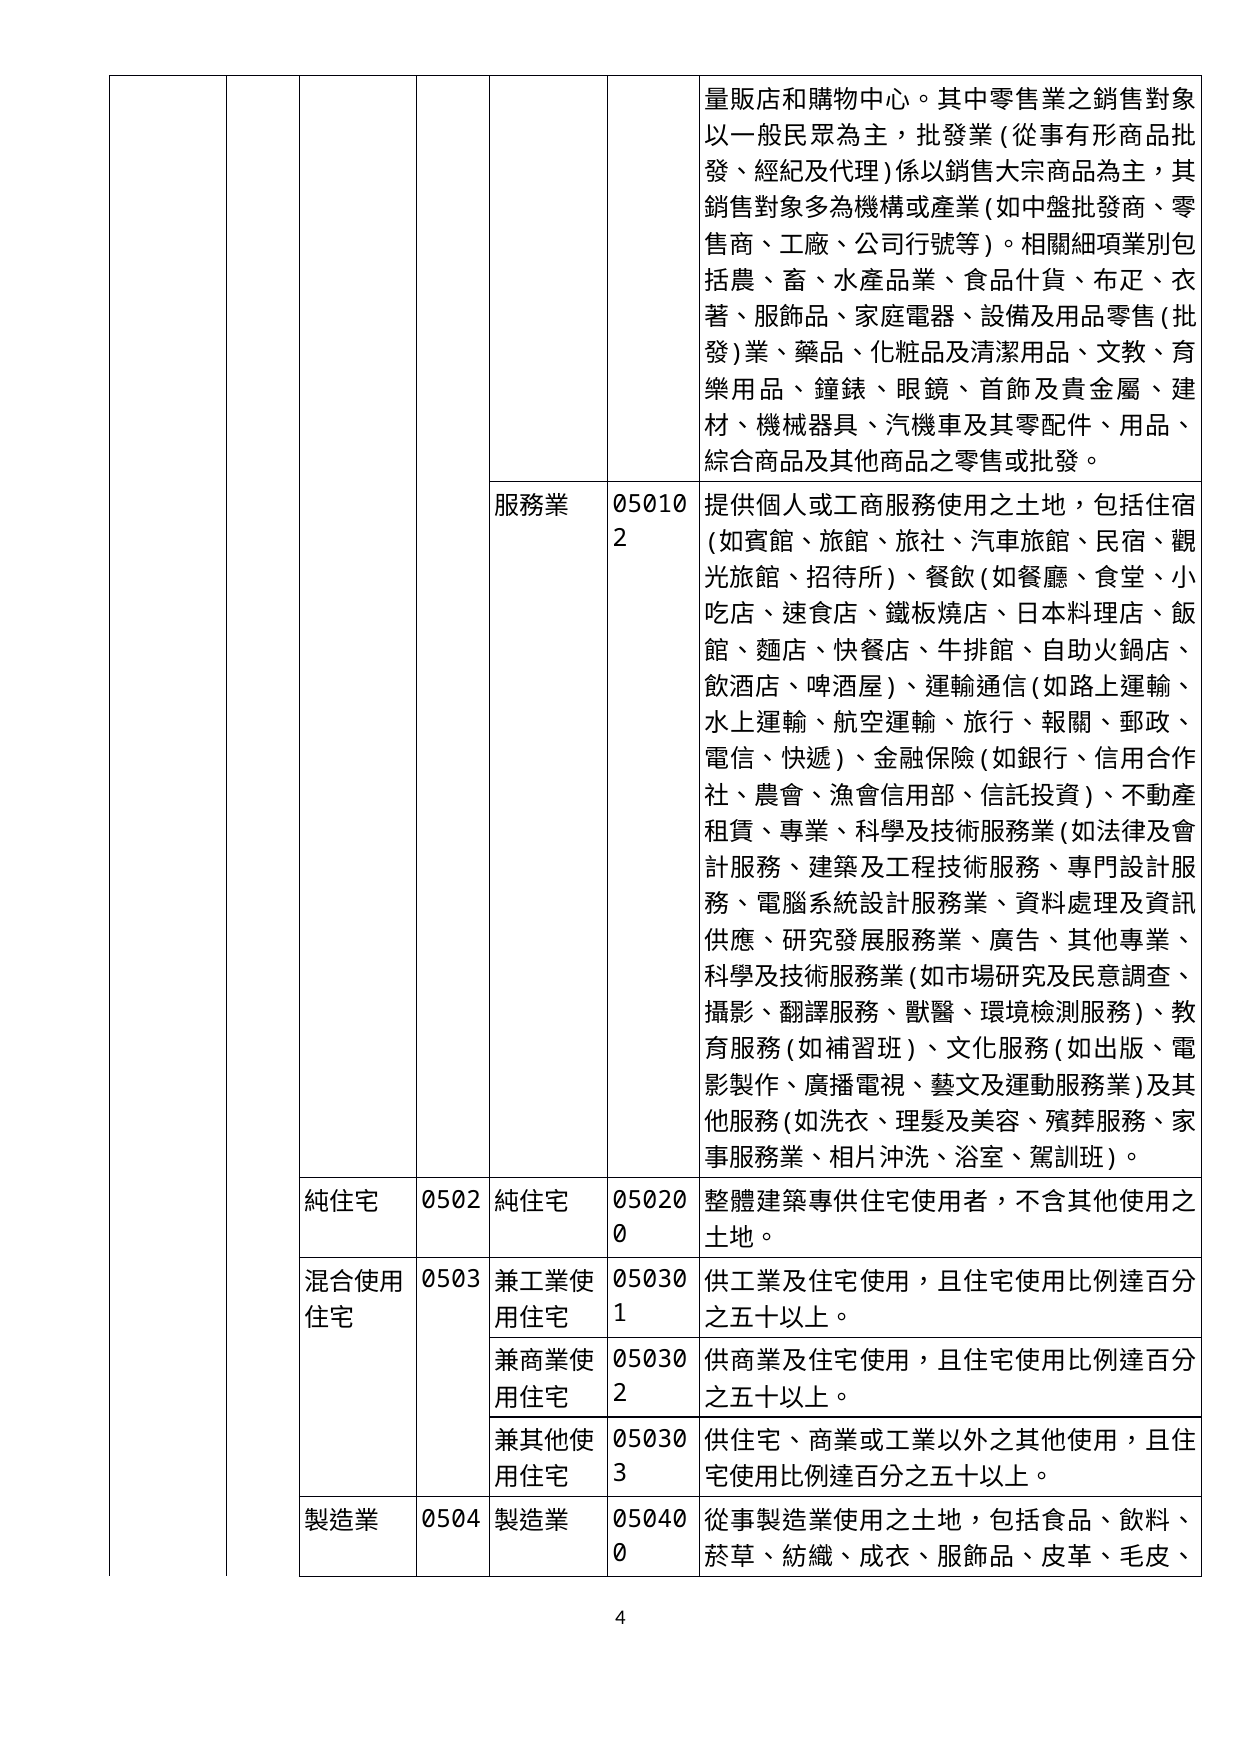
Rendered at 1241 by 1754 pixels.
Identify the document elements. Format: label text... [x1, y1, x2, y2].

table_cell 兼商業使用住宅 [490, 1338, 607, 1416]
table_cell [417, 76, 489, 481]
table_cell 0503 [417, 1258, 489, 1337]
table_cell 050102 [608, 482, 699, 1177]
table_cell 供工業及住宅使用，且住宅使用比例達百分之五十以上。 [700, 1258, 1201, 1337]
table_cell [608, 76, 699, 481]
table_cell 兼其他使用住宅 [490, 1418, 607, 1496]
table_cell 0502 [417, 1178, 489, 1257]
table_cell [227, 1257, 299, 1337]
table_cell [110, 1496, 226, 1576]
table_cell 050400 [608, 1497, 699, 1576]
table_cell [300, 1416, 416, 1496]
table_cell 0504 [417, 1497, 489, 1576]
table_cell [300, 481, 416, 1177]
table_cell 純住宅 [490, 1178, 607, 1257]
table_cell [227, 481, 299, 1177]
table_cell [110, 1177, 226, 1257]
table_cell [227, 76, 299, 481]
table_cell 提供個人或工商服務使用之土地，包括住宿(如賓館、旅館、旅社、汽車旅館、民宿、觀光旅館、招待所)、餐飲(如餐廳、食堂、小吃店、速食店、鐵板燒店、日本料理店、飯館、麵店、快餐店、牛排館、自助火鍋店、飲酒店、啤酒屋)、運輸通信(如路上運輸、水上運輸、航空運輸、旅行、報關、郵政、電信、快遞)、金融保險(如銀行、信用合作社、農會、漁會信用部、信託投資)、不動產租賃、專業、科學及技術服務業(如法律及會計服務、建築及工程技術服務、專門設計服務、電腦系統設計服務業、資料處理及資訊供應、研究發展服務業、廣告、其他專業、科學及技術服務業(如市場研究及民意調查、攝影、翻譯服務、獸醫、環境檢測服務)、教育服務(如補習班)、文化服務(如出版、電影製作、廣播電視、藝文及運動服務業)及其他服務(如洗衣、理髮及美容、殯葬服務、家事服務業、相片沖洗、浴室、駕訓班)。 [700, 482, 1201, 1177]
table_cell [417, 1416, 489, 1496]
table_cell 050301 [608, 1258, 699, 1337]
table_cell 兼工業使用住宅 [490, 1258, 607, 1337]
table_cell 製造業 [490, 1497, 607, 1576]
table_cell [417, 1337, 489, 1416]
table_cell [110, 481, 226, 1177]
table_cell 混合使用住宅 [300, 1258, 416, 1337]
table_cell [227, 1177, 299, 1257]
table_cell 050303 [608, 1418, 699, 1496]
table_cell 製造業 [300, 1497, 416, 1576]
table_cell 從事製造業使用之土地，包括食品、飲料、菸草、紡織、成衣、服飾品、皮革、毛皮、 [700, 1497, 1201, 1576]
table_cell 服務業 [490, 482, 607, 1177]
table_cell [490, 76, 607, 481]
table_cell [227, 1416, 299, 1496]
table_cell [110, 76, 226, 481]
table_cell [300, 76, 416, 481]
table_cell 供商業及住宅使用，且住宅使用比例達百分之五十以上。 [700, 1338, 1201, 1416]
table_cell [227, 1337, 299, 1416]
table_cell 整體建築專供住宅使用者，不含其他使用之土地。 [700, 1178, 1201, 1257]
table_cell [110, 1337, 226, 1416]
table_cell [110, 1257, 226, 1337]
table_cell 050302 [608, 1338, 699, 1416]
table_cell 050200 [608, 1178, 699, 1257]
table_cell [227, 1496, 299, 1576]
table_cell [300, 1337, 416, 1416]
table_cell 量販店和購物中心。其中零售業之銷售對象以一般民眾為主，批發業(從事有形商品批發、經紀及代理)係以銷售大宗商品為主，其銷售對象多為機構或產業(如中盤批發商、零售商、工廠、公司行號等)。相關細項業別包括農、畜、水產品業、食品什貨、布疋、衣著、服飾品、家庭電器、設備及用品零售(批發)業、藥品、化粧品及清潔用品、文教、育樂用品、鐘錶、眼鏡、首飾及貴金屬、建材、機械器具、汽機車及其零配件、用品、綜合商品及其他商品之零售或批發。 [700, 76, 1201, 481]
table_cell 供住宅、商業或工業以外之其他使用，且住宅使用比例達百分之五十以上。 [700, 1418, 1201, 1496]
table_cell [110, 1416, 226, 1496]
table_cell [417, 481, 489, 1177]
table_cell 純住宅 [300, 1178, 416, 1257]
